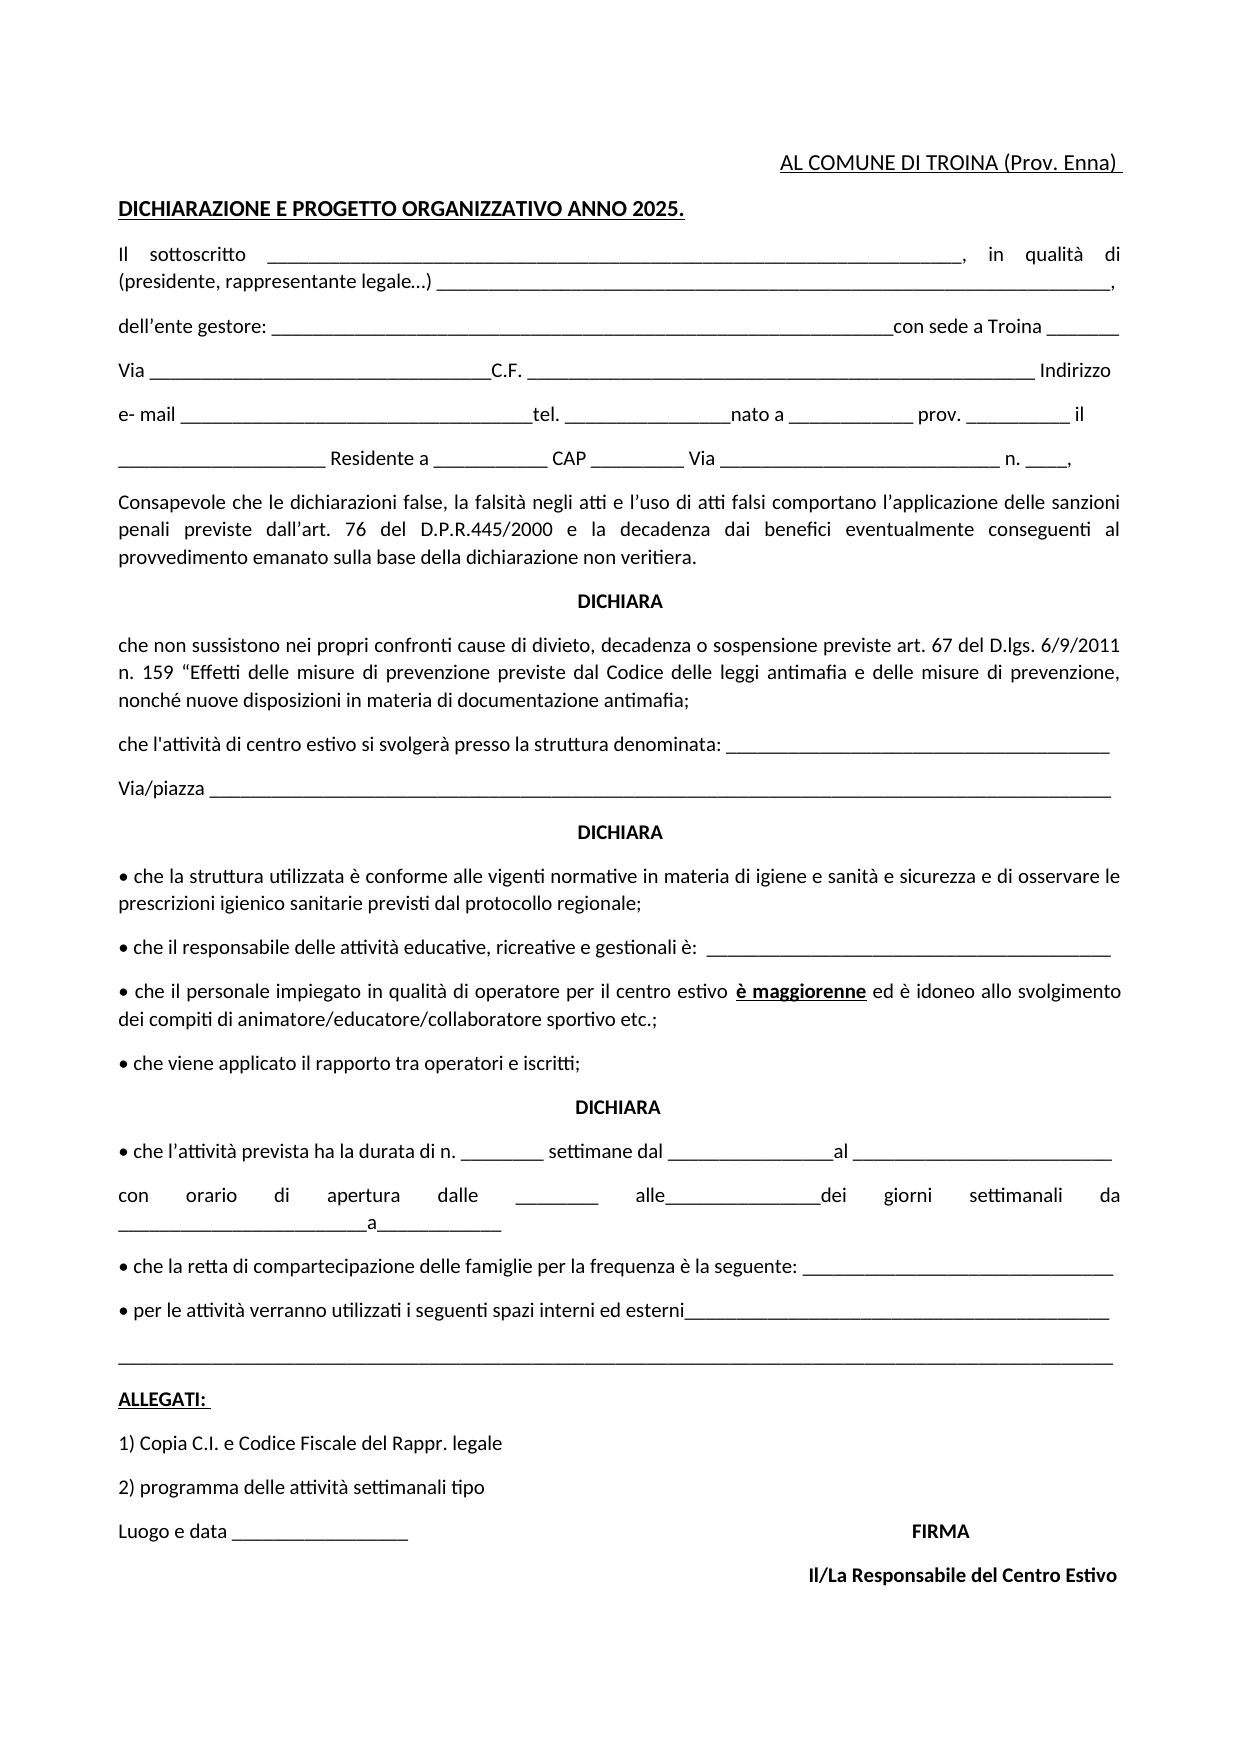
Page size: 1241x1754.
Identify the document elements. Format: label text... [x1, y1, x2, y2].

text DICHIARA [118, 588, 1122, 613]
text • che la retta di compartecipazione delle famiglie per la frequenza è la seguente: ______________________________ [118, 1254, 1122, 1279]
text ________________________________________________________________________________________________ [118, 1342, 1122, 1367]
text Il sottoscritto ___________________________________________________________________, in qualità di (presidente, rappresentante legale…) _________________________________________________________________, [118, 241, 1122, 294]
text che l'attività di centro estivo si svolgerà presso la struttura denominata: _____________________________________ [118, 731, 1122, 756]
text che non sussistono nei propri confronti cause di divieto, decadenza o sospensione previste art. 67 del D.lgs. 6/9/2011 n. 159 “Effetti delle misure di prevenzione previste dal Codice delle leggi antimafia e delle misure di prevenzione, nonché nuove disposizioni in materia di documentazione antimafia; [118, 632, 1122, 712]
text Luogo e data _________________ FIRMA [118, 1518, 1122, 1543]
text DICHIARA [118, 1094, 1122, 1119]
text Il/La Responsabile del Centro Estivo [118, 1562, 1122, 1587]
text • che il responsabile delle attività educative, ricreative e gestionali è: _______________________________________ [118, 934, 1122, 960]
text DICHIARA [118, 819, 1122, 844]
text • che l’attività prevista ha la durata di n. ________ settimane dal ________________al _________________________ [118, 1138, 1122, 1163]
text • che la struttura utilizzata è conforme alle vigenti normative in materia di igiene e sanità e sicurezza e di osservare le prescrizioni igienico sanitarie previsti dal protocollo regionale; [118, 863, 1122, 916]
text Via/piazza _______________________________________________________________________________________ [118, 775, 1122, 800]
text ____________________ Residente a ___________ CAP _________ Via ___________________________ n. ____, [118, 445, 1122, 470]
text con orario di apertura dalle ________ alle_______________dei giorni settimanali da ________________________a____________ [118, 1182, 1122, 1235]
text dell’ente gestore: ____________________________________________________________con sede a Troina _______ [118, 313, 1122, 338]
text 2) programma delle attività settimanali tipo [118, 1474, 1122, 1499]
text • che il personale impiegato in qualità di operatore per il centro estivo è maggiorenne ed è idoneo allo svolgimento dei compiti di animatore/educatore/collaboratore sportivo etc.; [118, 978, 1122, 1031]
text e- mail __________________________________tel. ________________nato a ____________ prov. __________ il [118, 401, 1122, 426]
text DICHIARAZIONE E PROGETTO ORGANIZZATIVO ANNO 2025. [118, 194, 1122, 222]
text Via _________________________________C.F. _________________________________________________ Indirizzo [118, 357, 1122, 382]
text • per le attività verranno utilizzati i seguenti spazi interni ed esterni_________________________________________ [118, 1298, 1122, 1323]
text 1) Copia C.I. e Codice Fiscale del Rappr. legale [118, 1430, 1122, 1455]
text • che viene applicato il rapporto tra operatori e iscritti; [118, 1050, 1122, 1075]
text ALLEGATI: [118, 1386, 1122, 1411]
text AL COMUNE DI TROINA (Prov. Enna) [118, 148, 1122, 176]
text Consapevole che le dichiarazioni false, la falsità negli atti e l’uso di atti falsi comportano l’applicazione delle sanzioni penali previste dall’art. 76 del D.P.R.445/2000 e la decadenza dai benefici eventualmente conseguenti al provvedimento emanato sulla base della dichiarazione non veritiera. [118, 489, 1122, 569]
